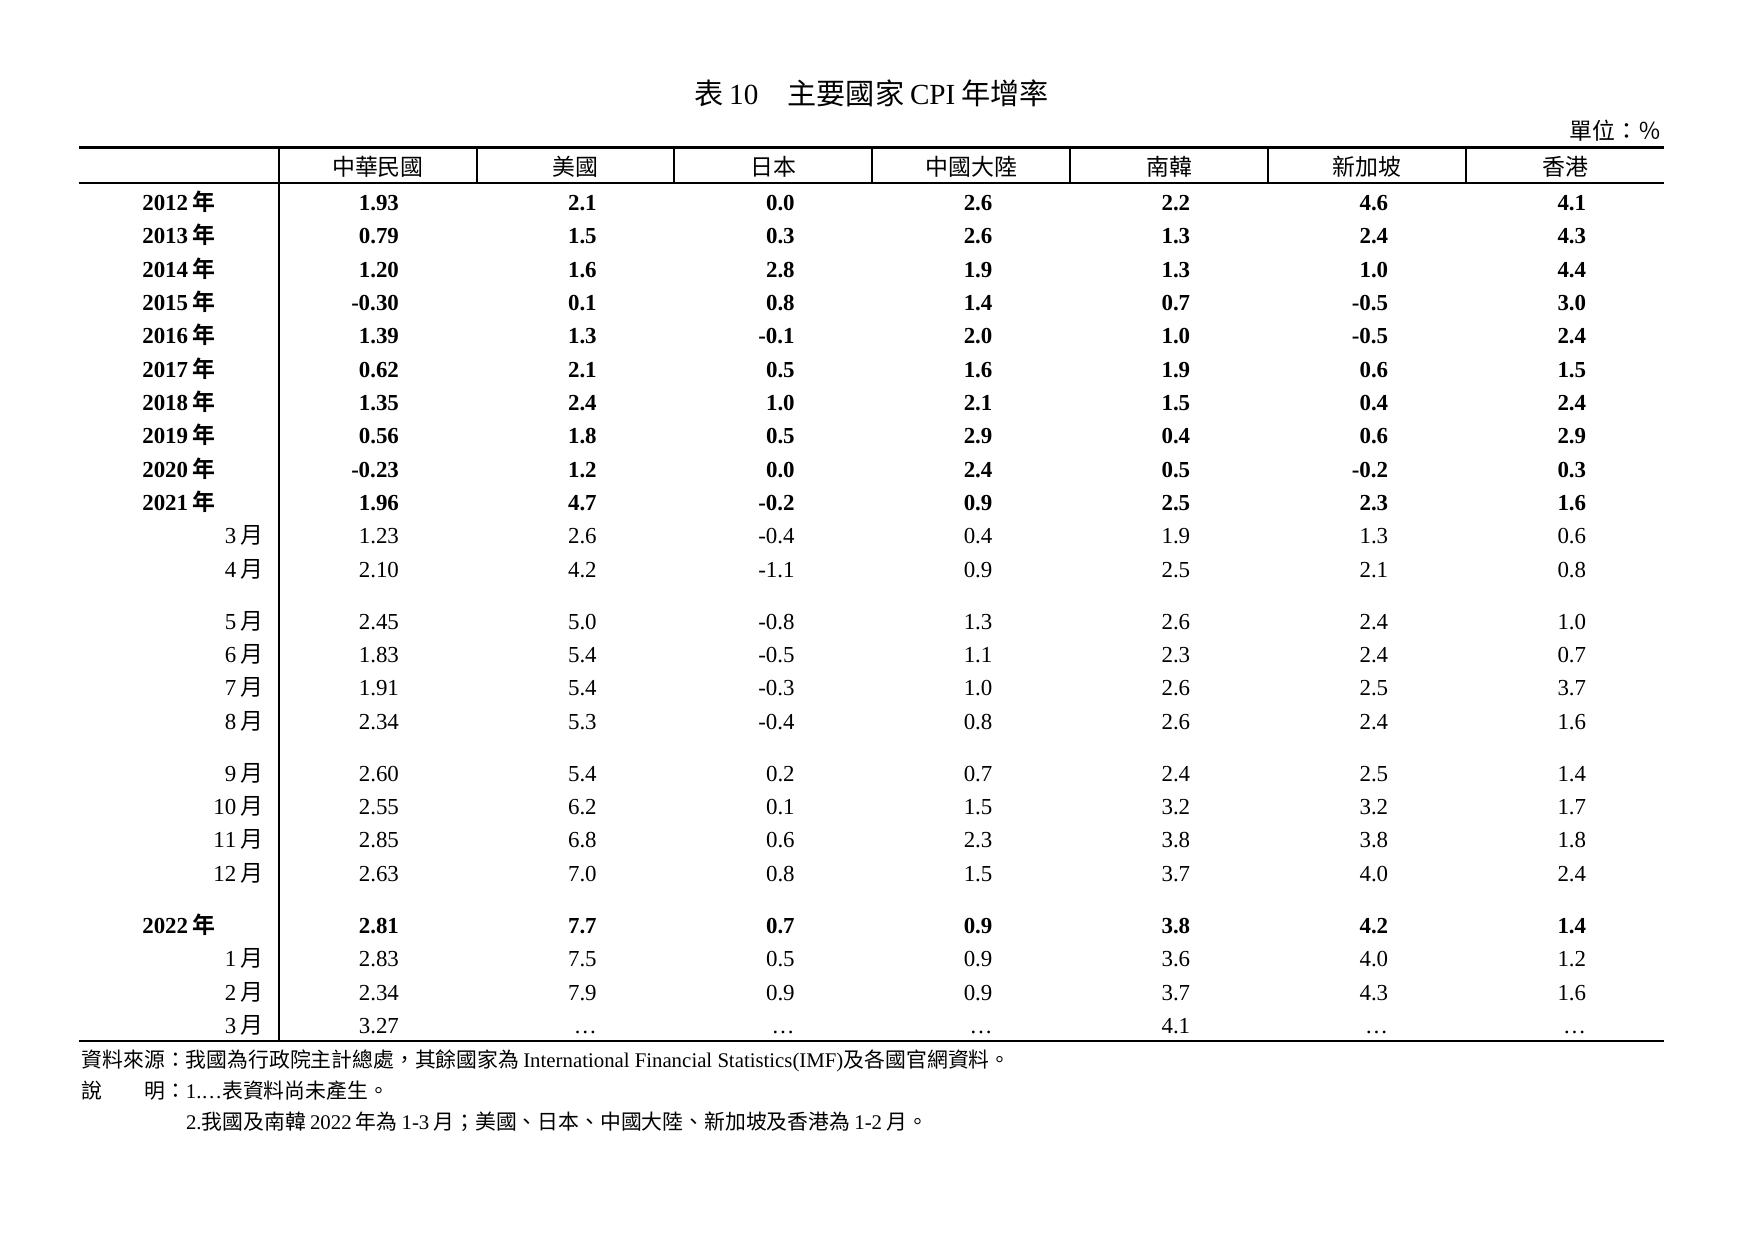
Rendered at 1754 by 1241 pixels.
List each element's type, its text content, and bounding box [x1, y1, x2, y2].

table_cell 0.1 [674, 788, 872, 821]
table_cell 2014年 [79, 250, 278, 284]
table_cell 2.6 [477, 517, 674, 550]
table_cell 1.5 [872, 788, 1070, 821]
table_cell 5.4 [477, 669, 674, 702]
table_cell 4.6 [1268, 184, 1466, 217]
table_cell 1.8 [477, 417, 674, 450]
table_cell 0.7 [1070, 284, 1268, 317]
table_cell 7.9 [477, 973, 674, 1007]
table_cell 1.3 [872, 584, 1070, 636]
table_cell 2.5 [1268, 669, 1466, 702]
table_cell -0.4 [674, 517, 872, 550]
table_cell 1.0 [674, 384, 872, 417]
table_cell 0.4 [1268, 384, 1466, 417]
table_cell 7.7 [477, 888, 674, 940]
table_cell 0.6 [1466, 517, 1664, 550]
table_cell 12月 [79, 855, 278, 888]
table_cell 4.0 [1268, 855, 1466, 888]
table_cell 2.5 [1070, 484, 1268, 517]
table_cell 1.91 [280, 669, 477, 702]
table_cell 1.0 [1466, 584, 1664, 636]
table_cell 2.4 [477, 384, 674, 417]
table_cell 0.1 [477, 284, 674, 317]
table_cell 1.35 [280, 384, 477, 417]
table_cell 4.7 [477, 484, 674, 517]
table_cell 2.4 [1268, 217, 1466, 250]
table_cell 0.4 [1070, 417, 1268, 450]
table_cell -0.5 [1268, 317, 1466, 350]
table_cell 4.3 [1466, 217, 1664, 250]
table_cell 2.4 [1466, 855, 1664, 888]
table_cell 1.6 [1466, 703, 1664, 736]
table_cell 2.10 [280, 550, 477, 584]
table_cell 2018年 [79, 384, 278, 417]
table_cell [1383, 113, 1433, 146]
table_cell 0.0 [674, 184, 872, 217]
table_cell 8月 [79, 703, 278, 736]
table_cell 2.4 [1466, 384, 1664, 417]
table_cell 1.9 [872, 250, 1070, 284]
table_cell 2.85 [280, 821, 477, 854]
table_cell 2.6 [872, 184, 1070, 217]
table_cell [1294, 113, 1337, 146]
table_cell … [1466, 1007, 1664, 1040]
table_cell 單位：％ [1433, 113, 1664, 146]
table_cell 5.3 [477, 703, 674, 736]
table_cell 0.3 [674, 217, 872, 250]
table_cell 2021年 [79, 484, 278, 517]
table_cell 0.2 [674, 736, 872, 788]
table_cell 0.7 [872, 736, 1070, 788]
table_cell [1337, 113, 1383, 146]
table_cell 香港 [1467, 149, 1664, 182]
table_cell 2.1 [477, 350, 674, 384]
table_cell … [872, 1007, 1070, 1040]
table_cell [1220, 113, 1294, 146]
table_cell 0.8 [674, 284, 872, 317]
table_cell 2月 [79, 973, 278, 1007]
table_cell 0.7 [1466, 636, 1664, 669]
table_cell -0.5 [674, 636, 872, 669]
table_cell 0.9 [872, 973, 1070, 1007]
table_cell -0.2 [1268, 450, 1466, 484]
table_cell 0.6 [1268, 350, 1466, 384]
table_cell 6.8 [477, 821, 674, 854]
table_cell 2.4 [1070, 736, 1268, 788]
table_cell 5.4 [477, 736, 674, 788]
table_cell 1.7 [1466, 788, 1664, 821]
table_cell -0.1 [674, 317, 872, 350]
table_cell 2.83 [280, 940, 477, 973]
table_cell 2.我國及南韓2022年為1-3月；美國、日本、中國大陸、新加坡及香港為1-2月。 [79, 1105, 1664, 1136]
table_cell -0.3 [674, 669, 872, 702]
table_cell 2.60 [280, 736, 477, 788]
table_cell 0.6 [674, 821, 872, 854]
table_cell 2017年 [79, 350, 278, 384]
table_cell 1.20 [280, 250, 477, 284]
table_cell 1.83 [280, 636, 477, 669]
table_cell 2.9 [872, 417, 1070, 450]
table_cell 2.6 [1070, 703, 1268, 736]
table_cell 2022年 [79, 888, 278, 940]
table_cell 說 明：1.…表資料尚未產生。 [79, 1073, 1664, 1104]
table_cell 1.1 [872, 636, 1070, 669]
table_cell 1.5 [1070, 384, 1268, 417]
table_cell 7.0 [477, 855, 674, 888]
table_cell 2.4 [1268, 584, 1466, 636]
table_cell 1.0 [1070, 317, 1268, 350]
table_cell 2.1 [1268, 550, 1466, 584]
table_cell 2.4 [1466, 317, 1664, 350]
table_cell 1.4 [1466, 888, 1664, 940]
table_cell 1.3 [1070, 250, 1268, 284]
table_cell 1.0 [872, 669, 1070, 702]
table_cell 2.81 [280, 888, 477, 940]
table_cell … [477, 1007, 674, 1040]
table_cell 1.93 [280, 184, 477, 217]
table_cell 1.39 [280, 317, 477, 350]
table_cell 2012年 [79, 184, 278, 217]
table_cell 2.6 [872, 217, 1070, 250]
table_cell 0.7 [674, 888, 872, 940]
table_cell 3.6 [1070, 940, 1268, 973]
table_cell -0.23 [280, 450, 477, 484]
table_cell -0.8 [674, 584, 872, 636]
table_cell 1.0 [1268, 250, 1466, 284]
table_cell 1.5 [1466, 350, 1664, 384]
table_cell 4.2 [477, 550, 674, 584]
table_cell 3.0 [1466, 284, 1664, 317]
table_cell 2.5 [1070, 550, 1268, 584]
table_cell 11月 [79, 821, 278, 854]
table_cell 0.3 [1466, 450, 1664, 484]
table_cell 4月 [79, 550, 278, 584]
table_cell 7.5 [477, 940, 674, 973]
table_cell 4.2 [1268, 888, 1466, 940]
table_cell 1.9 [1070, 517, 1268, 550]
table_cell … [1268, 1007, 1466, 1040]
table_cell 2016年 [79, 317, 278, 350]
table_cell 美國 [478, 149, 673, 182]
table_cell 7月 [79, 669, 278, 702]
table_cell 2.3 [1268, 484, 1466, 517]
table_cell 2.4 [1268, 636, 1466, 669]
table_cell 0.62 [280, 350, 477, 384]
table_cell 0.5 [1070, 450, 1268, 484]
table_cell 1.5 [872, 855, 1070, 888]
table_cell 南韓 [1071, 149, 1267, 182]
table_cell 2.4 [1268, 703, 1466, 736]
table_cell -0.4 [674, 703, 872, 736]
table_cell 1月 [79, 940, 278, 973]
table_cell 0.6 [1268, 417, 1466, 450]
table_cell 0.9 [872, 888, 1070, 940]
table_cell 2.55 [280, 788, 477, 821]
table_cell 0.5 [674, 940, 872, 973]
table_cell 1.4 [872, 284, 1070, 317]
table_cell 4.1 [1466, 184, 1664, 217]
table_cell 0.8 [872, 703, 1070, 736]
table_cell 2015年 [79, 284, 278, 317]
table_cell 1.6 [872, 350, 1070, 384]
table_cell 1.3 [477, 317, 674, 350]
table_cell -0.2 [674, 484, 872, 517]
table_cell 4.3 [1268, 973, 1466, 1007]
table_cell 中華民國 [280, 149, 476, 182]
table_cell 0.4 [872, 517, 1070, 550]
table_cell 2.34 [280, 703, 477, 736]
table_cell 2.8 [674, 250, 872, 284]
table_cell 2.9 [1466, 417, 1664, 450]
table_cell 0.9 [872, 484, 1070, 517]
table_cell [79, 113, 1220, 146]
table_cell 1.2 [1466, 940, 1664, 973]
table_cell 3.27 [280, 1007, 477, 1040]
table_cell 1.96 [280, 484, 477, 517]
table_cell 1.6 [477, 250, 674, 284]
table_cell 2.63 [280, 855, 477, 888]
table_cell 3月 [79, 517, 278, 550]
table_cell 1.9 [1070, 350, 1268, 384]
table_cell 4.1 [1070, 1007, 1268, 1040]
table_cell -1.1 [674, 550, 872, 584]
table_cell 1.3 [1070, 217, 1268, 250]
table_cell 0.9 [674, 973, 872, 1007]
table_cell 2.6 [1070, 669, 1268, 702]
table_cell 0.79 [280, 217, 477, 250]
table_cell 1.2 [477, 450, 674, 484]
table_cell 9月 [79, 736, 278, 788]
table_cell 2020年 [79, 450, 278, 484]
table_cell -0.5 [1268, 284, 1466, 317]
table_cell 2.1 [477, 184, 674, 217]
table_cell 3.8 [1070, 821, 1268, 854]
table_cell 3.7 [1070, 855, 1268, 888]
table_cell [79, 149, 278, 182]
table_cell 3.7 [1466, 669, 1664, 702]
table_cell 2.45 [280, 584, 477, 636]
table_cell 3月 [79, 1007, 278, 1040]
table_cell -0.30 [280, 284, 477, 317]
table_cell 1.6 [1466, 973, 1664, 1007]
table_cell 0.0 [674, 450, 872, 484]
table_cell 4.4 [1466, 250, 1664, 284]
table_cell … [674, 1007, 872, 1040]
table_cell 4.0 [1268, 940, 1466, 973]
table_cell 3.8 [1070, 888, 1268, 940]
table_cell 6月 [79, 636, 278, 669]
table_cell 2.0 [872, 317, 1070, 350]
table_cell 2.6 [1070, 584, 1268, 636]
table_cell 1.4 [1466, 736, 1664, 788]
table_cell 1.8 [1466, 821, 1664, 854]
table_cell 3.8 [1268, 821, 1466, 854]
table_cell 6.2 [477, 788, 674, 821]
table_cell 0.8 [1466, 550, 1664, 584]
table_cell 0.9 [872, 940, 1070, 973]
table_cell 0.5 [674, 417, 872, 450]
table_cell 0.8 [674, 855, 872, 888]
table_cell 2.3 [872, 821, 1070, 854]
table_cell 2.1 [872, 384, 1070, 417]
table_cell 2019年 [79, 417, 278, 450]
table_cell 3.7 [1070, 973, 1268, 1007]
table_cell 0.5 [674, 350, 872, 384]
table_cell 中國大陸 [873, 149, 1069, 182]
table_cell 2.3 [1070, 636, 1268, 669]
table_cell 2.2 [1070, 184, 1268, 217]
table_cell 2.34 [280, 973, 477, 1007]
table_cell 3.2 [1070, 788, 1268, 821]
table_cell 資料來源：我國為行政院主計總處，其餘國家為International Financial Statistics(IMF)及各國官網資料。 [79, 1042, 1664, 1073]
table_cell 新加坡 [1269, 149, 1465, 182]
table_cell 3.2 [1268, 788, 1466, 821]
table_cell 5.0 [477, 584, 674, 636]
table_cell 10月 [79, 788, 278, 821]
table_cell 2.4 [872, 450, 1070, 484]
table_cell 0.56 [280, 417, 477, 450]
table_cell 0.9 [872, 550, 1070, 584]
table_cell 1.6 [1466, 484, 1664, 517]
table_header 表10 主要國家CPI年增率 [79, 71, 1664, 113]
table_cell 1.3 [1268, 517, 1466, 550]
table_cell 5月 [79, 584, 278, 636]
table_cell 5.4 [477, 636, 674, 669]
table_cell 1.23 [280, 517, 477, 550]
table_cell 2.5 [1268, 736, 1466, 788]
table_cell 1.5 [477, 217, 674, 250]
table_cell 日本 [675, 149, 871, 182]
table_cell 2013年 [79, 217, 278, 250]
